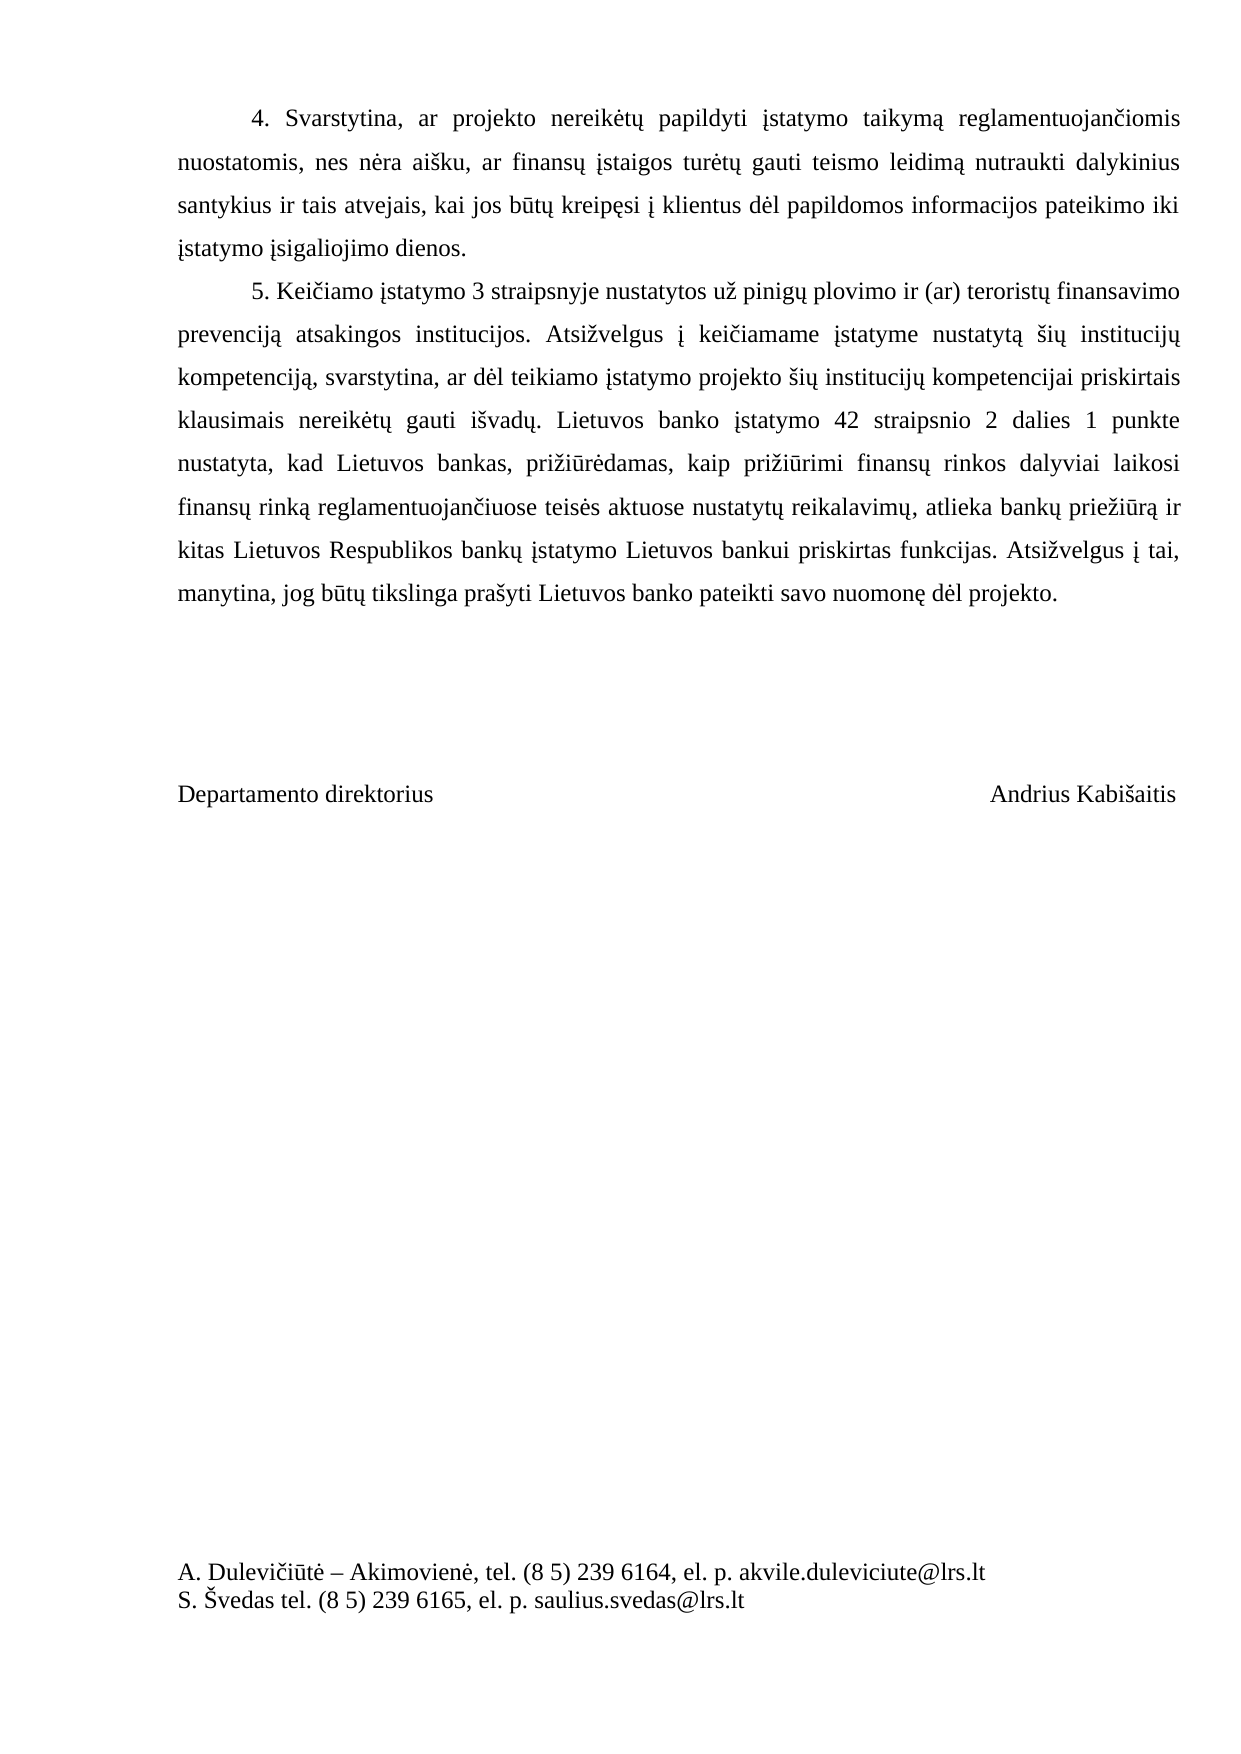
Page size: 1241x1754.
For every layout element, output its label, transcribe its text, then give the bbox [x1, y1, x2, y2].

text Departamento direktorius Andrius Kabišaitis [177, 779, 1181, 808]
text A. Dulevičiūtė – Akimovienė, tel. (8 5) 239 6164, el. p. akvile.duleviciute@lrs.lt [177, 1557, 1181, 1586]
text S. Švedas tel. (8 5) 239 6165, el. p. saulius.svedas@lrs.lt [177, 1586, 1181, 1614]
list 4. Svarstytina, ar projekto nereikėtų papildyti įstatymo taikymą reglamentuojančiomis nuostatomis, nes nėra aišku, ar finansų įstaigos turėtų gauti teismo leidimą nutraukti dalykinius santykius ir tais atvejais, kai jos būtų kreipęsi į klientus dėl papildomos informacijos pateikimo iki įstatymo įsigaliojimo dienos. [177, 103, 1181, 262]
list 5. Keičiamo įstatymo 3 straipsnyje nustatytos už pinigų plovimo ir (ar) teroristų finansavimo prevenciją atsakingos institucijos. Atsižvelgus į keičiamame įstatyme nustatytą šių institucijų kompetenciją, svarstytina, ar dėl teikiamo įstatymo projekto šių institucijų kompetencijai priskirtais klausimais nereikėtų gauti išvadų. Lietuvos banko įstatymo 42 straipsnio 2 dalies 1 punkte nustatyta, kad Lietuvos bankas, prižiūrėdamas, kaip prižiūrimi finansų rinkos dalyviai laikosi finansų rinką reglamentuojančiuose teisės aktuose nustatytų reikalavimų, atlieka bankų priežiūrą ir kitas Lietuvos Respublikos bankų įstatymo Lietuvos bankui priskirtas funkcijas. Atsižvelgus į tai, manytina, jog būtų tikslinga prašyti Lietuvos banko pateikti savo nuomonę dėl projekto. [177, 276, 1181, 607]
